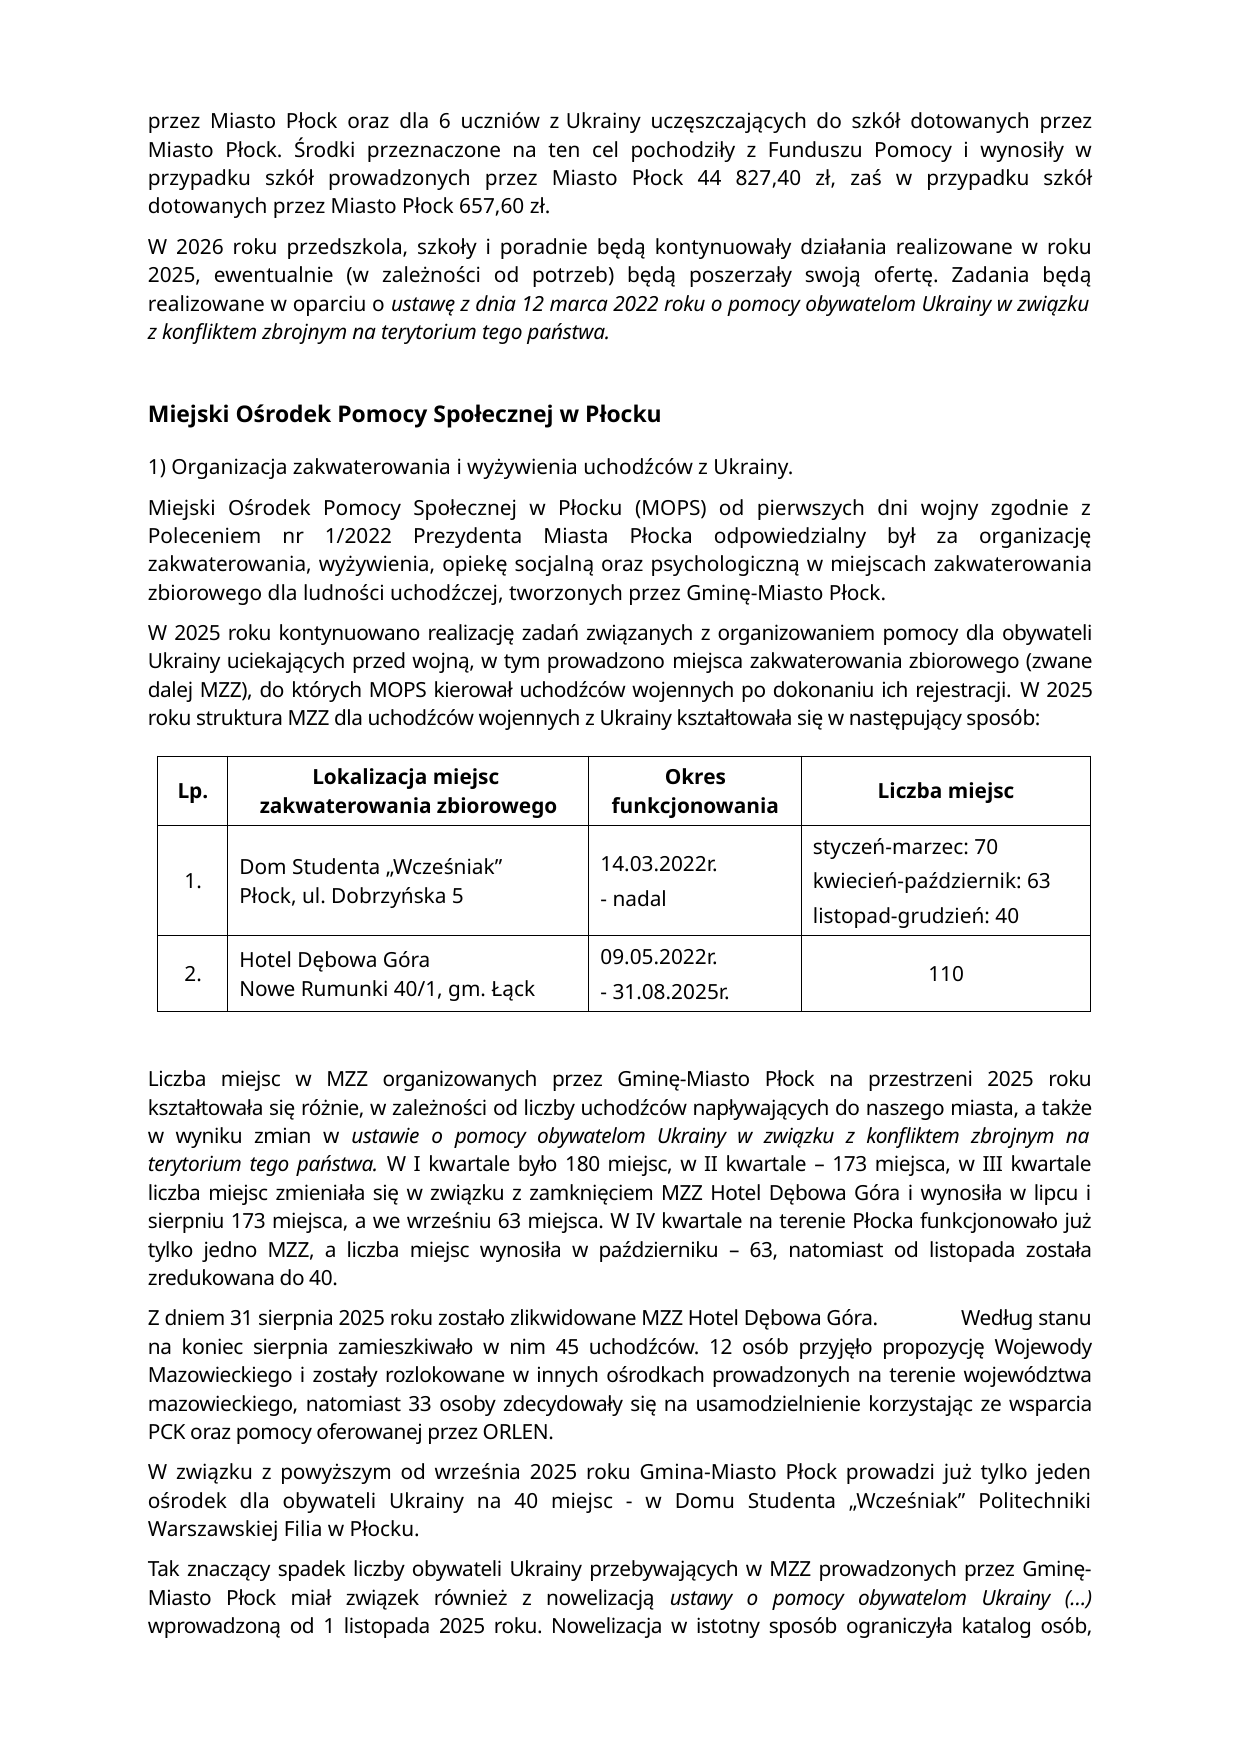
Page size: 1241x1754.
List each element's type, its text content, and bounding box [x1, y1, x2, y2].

table_cell Dom Studenta „Wcześniak” Płock, ul. Dobrzyńska 5 [228, 826, 588, 935]
text przez Miasto Płock oraz dla 6 uczniów z Ukrainy uczęszczających do szkół dotowanych przez Miasto Płock. Środki przeznaczone na ten cel pochodziły z Funduszu Pomocy i wynosiły w przypadku szkół prowadzonych przez Miasto Płock 44 827,40 zł, zaś w przypadku szkół dotowanych przez Miasto Płock 657,60 zł. [148, 106, 1093, 220]
table_cell Hotel Dębowa Góra Nowe Rumunki 40/1, gm. Łąck [228, 936, 588, 1011]
table_cell 2. [158, 936, 227, 1011]
text W związku z powyższym od września 2025 roku Gmina-Miasto Płock prowadzi już tylko jeden ośrodek dla obywateli Ukrainy na 40 miejsc - w Domu Studenta „Wcześniak” Politechniki Warszawskiej Filia w Płocku. [148, 1457, 1093, 1543]
text W 2025 roku kontynuowano realizację zadań związanych z organizowaniem pomocy dla obywateli Ukrainy uciekających przed wojną, w tym prowadzono miejsca zakwaterowania zbiorowego (zwane dalej MZZ), do których MOPS kierował uchodźców wojennych po dokonaniu ich rejestracji. W 2025 roku struktura MZZ dla uchodźców wojennych z Ukrainy kształtowała się w następujący sposób: [148, 618, 1093, 732]
table_cell styczeń-marzec: 70 kwiecień-październik: 63 listopad-grudzień: 40 [802, 826, 1090, 935]
table_cell 09.05.2022r. - 31.08.2025r. [589, 936, 801, 1011]
table_cell 1. [158, 826, 227, 935]
table_header Lokalizacja miejsc zakwaterowania zbiorowego [228, 757, 588, 825]
table_header Okres funkcjonowania [589, 757, 801, 825]
table_header Lp. [158, 757, 227, 825]
text Miejski Ośrodek Pomocy Społecznej w Płocku [148, 397, 1093, 429]
text Z dniem 31 sierpnia 2025 roku zostało zlikwidowane MZZ Hotel Dębowa Góra. Według stanu na koniec sierpnia zamieszkiwało w nim 45 uchodźców. 12 osób przyjęło propozycję Wojewody Mazowieckiego i zostały rozlokowane w innych ośrodkach prowadzonych na terenie województwa mazowieckiego, natomiast 33 osoby zdecydowały się na usamodzielnienie korzystając ze wsparcia PCK oraz pomocy oferowanej przez ORLEN. [148, 1303, 1093, 1446]
text Miejski Ośrodek Pomocy Społecznej w Płocku (MOPS) od pierwszych dni wojny zgodnie z Poleceniem nr 1/2022 Prezydenta Miasta Płocka odpowiedzialny był za organizację zakwaterowania, wyżywienia, opiekę socjalną oraz psychologiczną w miejscach zakwaterowania zbiorowego dla ludności uchodźczej, tworzonych przez Gminę-Miasto Płock. [148, 493, 1093, 606]
text Tak znaczący spadek liczby obywateli Ukrainy przebywających w MZZ prowadzonych przez Gminę-Miasto Płock miał związek również z nowelizacją ustawy o pomocy obywatelom Ukrainy (…) wprowadzoną od 1 listopada 2025 roku. Nowelizacja w istotny sposób ograniczyła katalog osób, [148, 1554, 1093, 1640]
table_header Liczba miejsc [802, 757, 1090, 825]
table_cell 110 [802, 936, 1090, 1011]
table_cell 14.03.2022r. - nadal [589, 826, 801, 935]
text Liczba miejsc w MZZ organizowanych przez Gminę-Miasto Płock na przestrzeni 2025 roku kształtowała się różnie, w zależności od liczby uchodźców napływających do naszego miasta, a także w wyniku zmian w ustawie o pomocy obywatelom Ukrainy w związku z konfliktem zbrojnym na terytorium tego państwa. W I kwartale było 180 miejsc, w II kwartale – 173 miejsca, w III kwartale liczba miejsc zmieniała się w związku z zamknięciem MZZ Hotel Dębowa Góra i wynosiła w lipcu i sierpniu 173 miejsca, a we wrześniu 63 miejsca. W IV kwartale na terenie Płocka funkcjonowało już tylko jedno MZZ, a liczba miejsc wynosiła w październiku – 63, natomiast od listopada została zredukowana do 40. [148, 1064, 1093, 1292]
text W 2026 roku przedszkola, szkoły i poradnie będą kontynuowały działania realizowane w roku 2025, ewentualnie (w zależności od potrzeb) będą poszerzały swoją ofertę. Zadania będą realizowane w oparciu o ustawę z dnia 12 marca 2022 roku o pomocy obywatelom Ukrainy w związku z konfliktem zbrojnym na terytorium tego państwa. [148, 232, 1093, 346]
text 1) Organizacja zakwaterowania i wyżywienia uchodźców z Ukrainy. [148, 452, 1093, 481]
